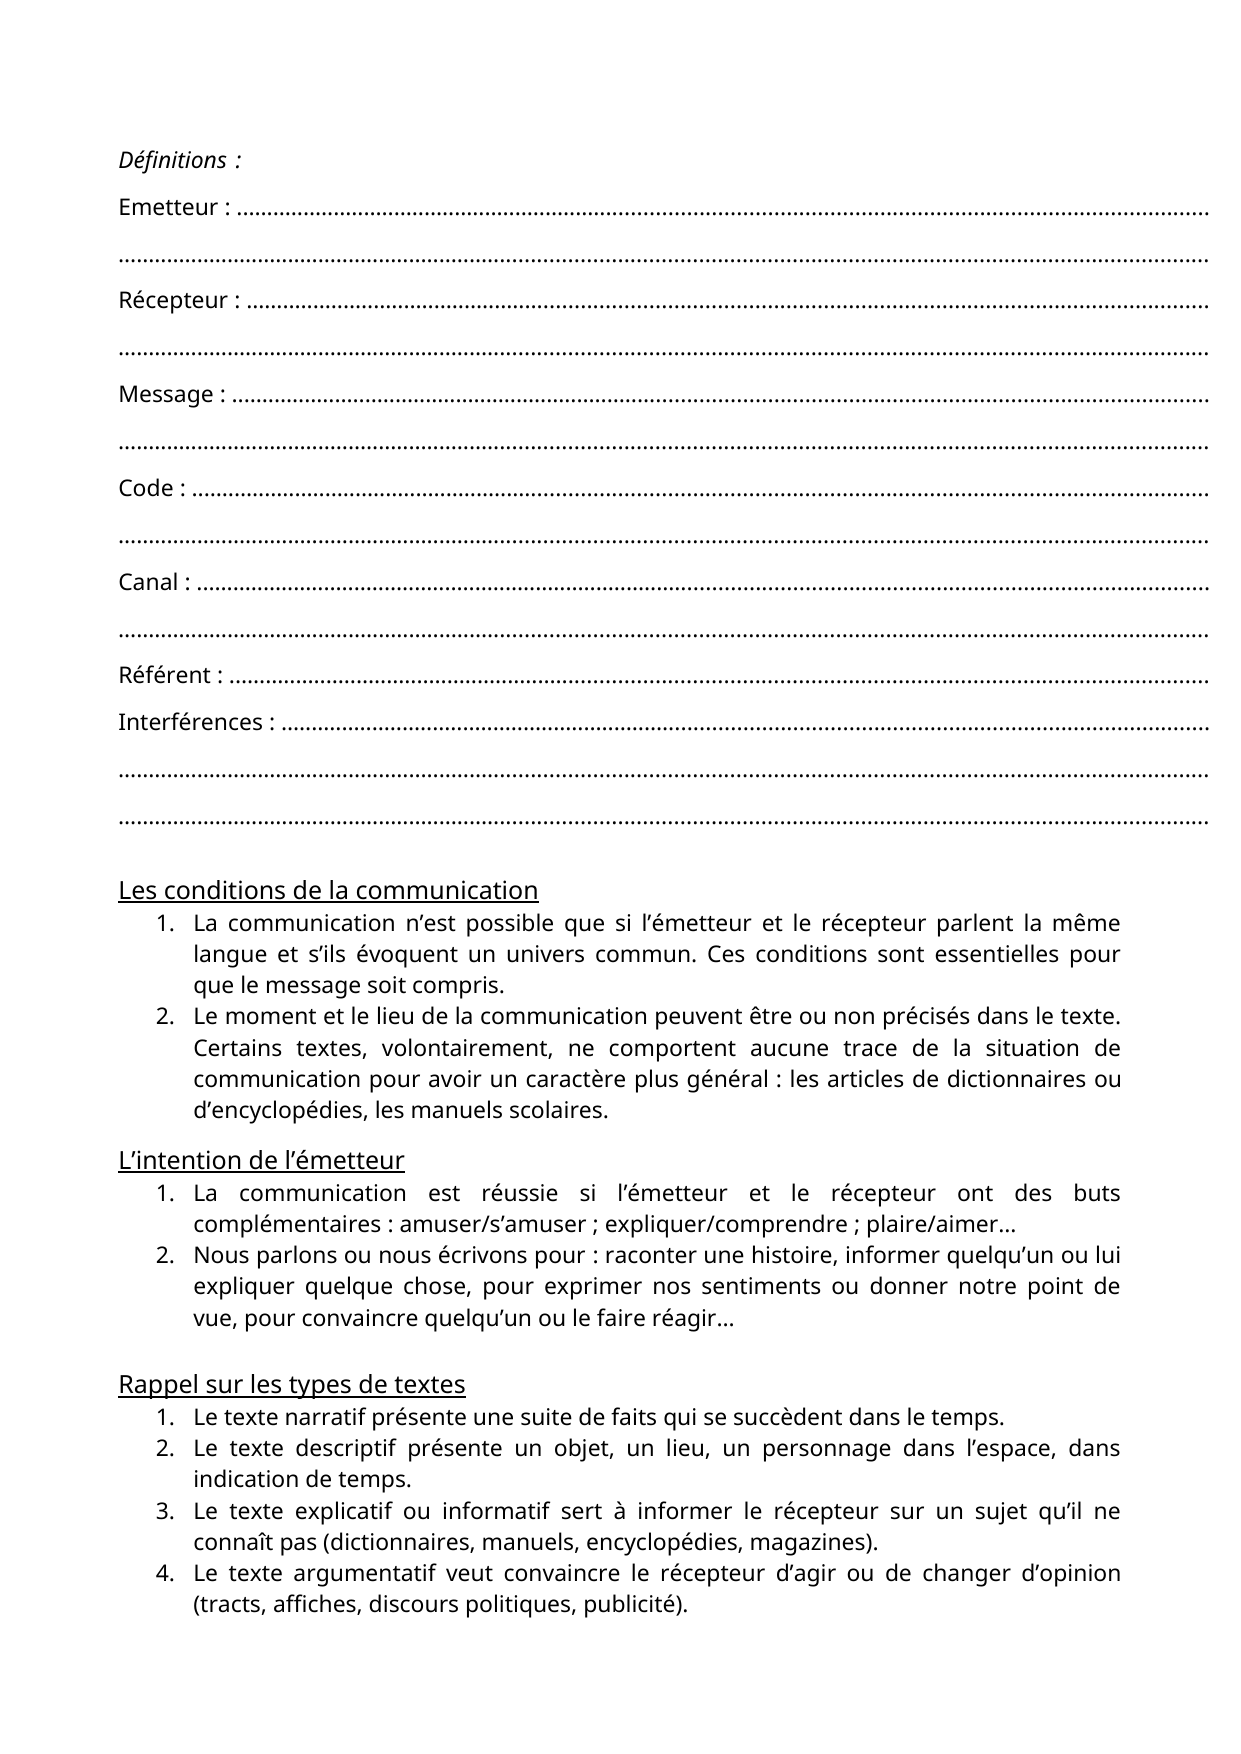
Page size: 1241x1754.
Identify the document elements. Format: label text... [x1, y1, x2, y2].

list Nous parlons ou nous écrivons pour : raconter une histoire, informer quelqu’un ou lui expliquer quelque chose, pour exprimer nos sentiments ou donner notre point de vue, pour convaincre quelqu’un ou le faire réagir… [156, 1239, 1122, 1333]
list La communication n’est possible que si l’émetteur et le récepteur parlent la même langue et s’ils évoquent un univers commun. Ces conditions sont essentielles pour que le message soit compris. [156, 907, 1122, 1000]
list Le texte descriptif présente un objet, un lieu, un personnage dans l’espace, dans indication de temps. [156, 1432, 1122, 1495]
list Le texte argumentatif veut convaincre le récepteur d’agir ou de changer d’opinion (tracts, affiches, discours politiques, publicité). [156, 1557, 1122, 1620]
text Référent : [118, 659, 1122, 691]
text Rappel sur les types de textes [118, 1367, 1122, 1401]
list Le texte narratif présente une suite de faits qui se succèdent dans le temps. [156, 1401, 1122, 1432]
text Canal : [118, 566, 1122, 597]
text Définitions : [118, 144, 1122, 175]
list Le moment et le lieu de la communication peuvent être ou non précisés dans le texte. Certains textes, volontairement, ne comportent aucune trace de la situation de communication pour avoir un caractère plus général : les articles de dictionnaires ou d’encyclopédies, les manuels scolaires. [156, 1000, 1122, 1125]
list Le texte explicatif ou informatif sert à informer le récepteur sur un sujet qu’il ne connaît pas (dictionnaires, manuels, encyclopédies, magazines). [156, 1495, 1122, 1557]
text Récepteur : [118, 284, 1122, 316]
text Code : [118, 472, 1122, 503]
text Interférences : [118, 706, 1122, 737]
text Message : [118, 378, 1122, 409]
text Emetteur : [118, 191, 1122, 222]
text L’intention de l’émetteur [118, 1142, 1122, 1176]
text Les conditions de la communication [118, 872, 1122, 907]
list La communication est réussie si l’émetteur et le récepteur ont des buts complémentaires : amuser/s’amuser ; expliquer/comprendre ; plaire/aimer… [156, 1176, 1122, 1239]
